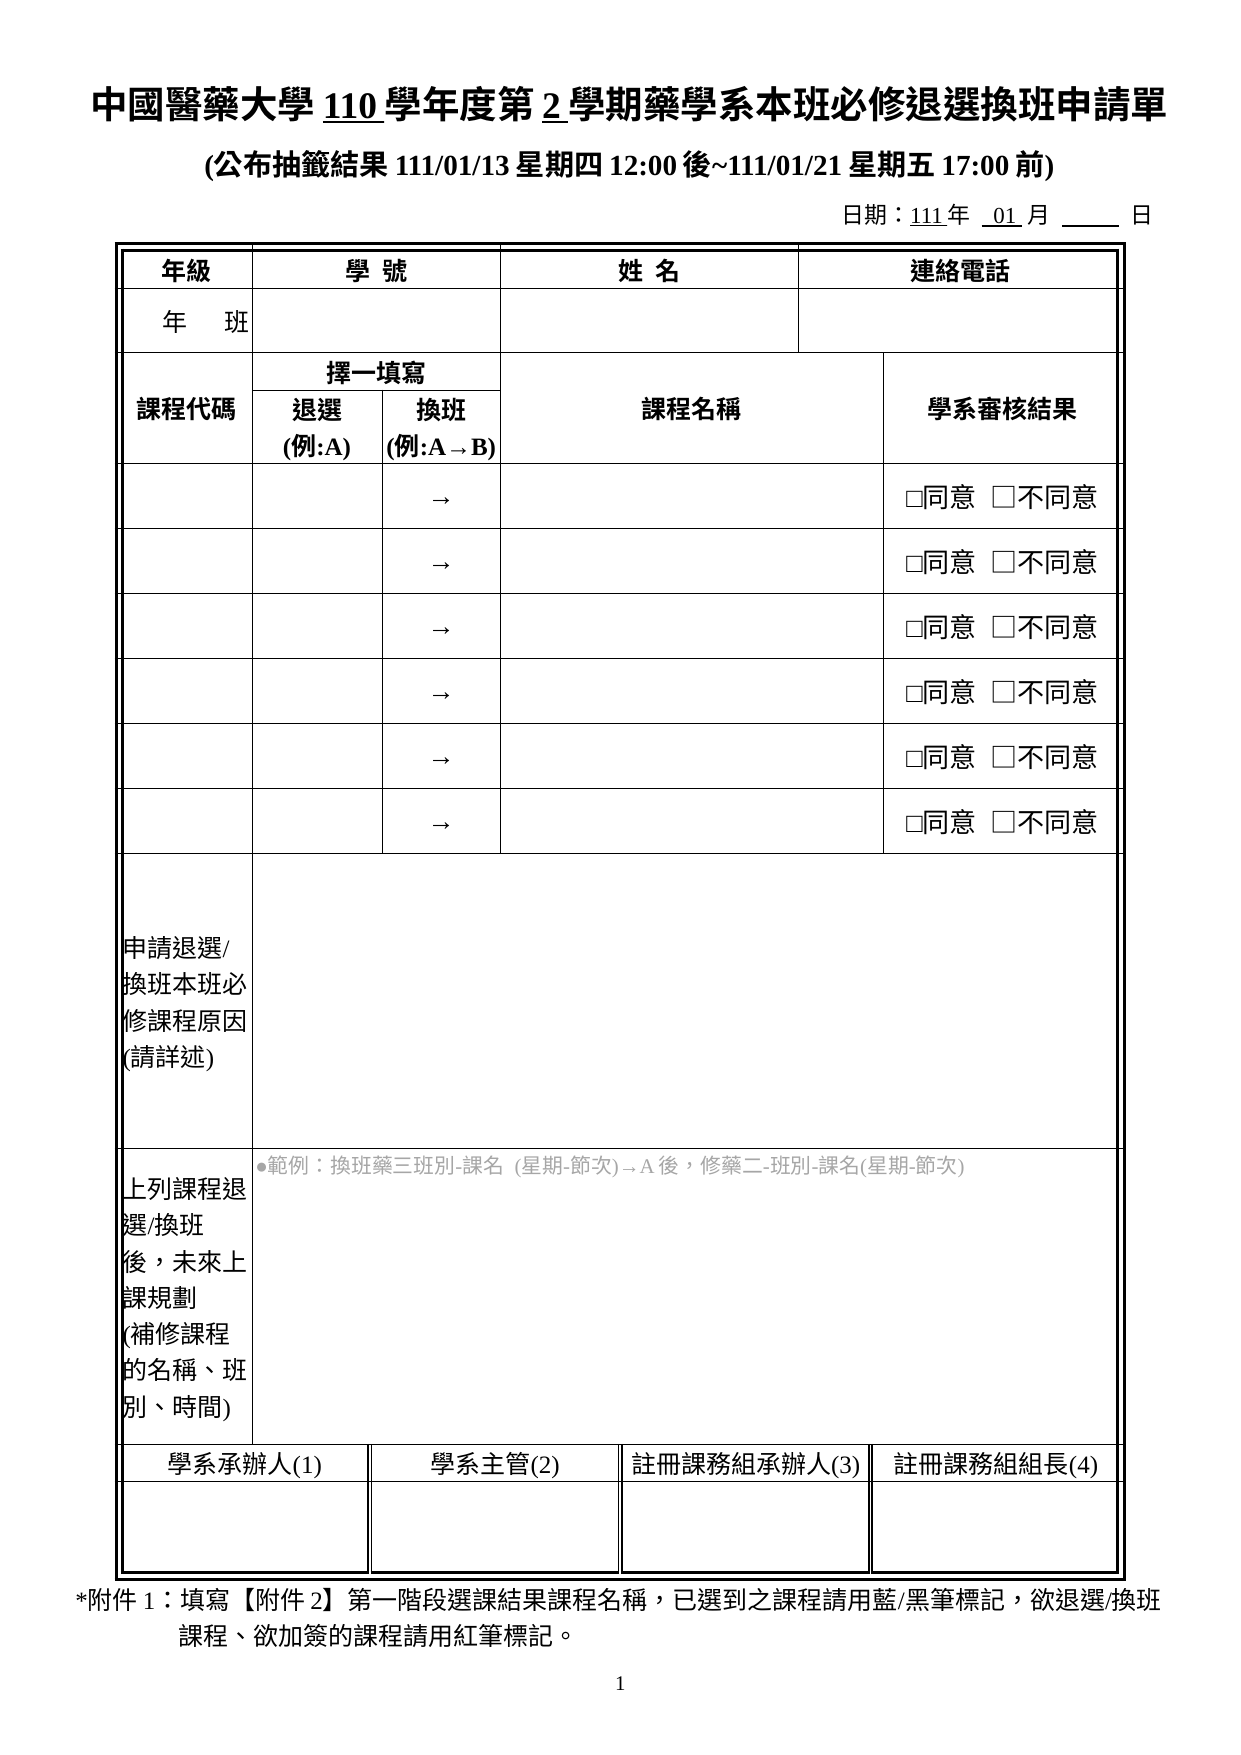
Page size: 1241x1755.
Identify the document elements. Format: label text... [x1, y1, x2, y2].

table_cell 換班 (例:A→B) [383, 391, 500, 463]
table_cell [124, 464, 252, 528]
table_cell □同意 □不同意 [884, 594, 1116, 658]
table_cell [253, 594, 382, 658]
table_cell 上列課程退選/換班後，未來上課規劃 (補修課程的名稱、班別、時間) [124, 1149, 252, 1444]
table_cell [501, 594, 883, 658]
table_cell [501, 659, 883, 723]
table_header 年級 [119, 245, 252, 288]
table_header [501, 245, 798, 249]
table_cell [253, 289, 500, 352]
table_cell [124, 724, 252, 788]
table_cell □同意 □不同意 [884, 464, 1116, 528]
table_cell [372, 1482, 618, 1571]
table_cell 註冊課務組組長(4) [873, 1445, 1116, 1481]
table_cell [124, 659, 252, 723]
table_cell 課程代碼 [124, 353, 252, 463]
table_cell → [383, 724, 500, 788]
table_cell [253, 789, 382, 853]
table_cell [501, 464, 883, 528]
table_cell [124, 529, 252, 593]
table_cell 退選 (例:A) [253, 391, 382, 463]
table_cell [623, 1482, 868, 1571]
text 中國醫藥大學110學年度第2學期藥學系本班必修退選換班申請單 [46, 75, 1212, 129]
table_cell [124, 1482, 367, 1571]
text *附件1：填寫【附件2】第一階段選課結果課程名稱，已選到之課程請用藍/黑筆標記，欲退選/換班課程、欲加簽的課程請用紅筆標記。 [75, 1581, 1176, 1653]
text (公布抽籤結果111/01/13星期四12:00後~111/01/21星期五17:00前) [46, 142, 1212, 184]
table_cell □同意 □不同意 [884, 659, 1116, 723]
table_header 姓 名 [501, 252, 798, 288]
table_header [253, 245, 500, 249]
table_cell □同意 □不同意 [884, 724, 1116, 788]
table_cell 課程名稱 [501, 353, 883, 463]
table_cell 註冊課務組承辦人(3) [623, 1445, 868, 1481]
table_cell 學系審核結果 [884, 353, 1116, 463]
table_cell → [383, 529, 500, 593]
table_cell [501, 529, 883, 593]
table_cell [124, 789, 252, 853]
table_cell [501, 724, 883, 788]
table_cell 學系承辦人(1) [124, 1445, 367, 1481]
table_cell □同意 □不同意 [884, 789, 1116, 853]
table_cell □同意 □不同意 [884, 529, 1116, 593]
table_cell [501, 789, 883, 853]
table_cell [253, 724, 382, 788]
table_header 學 號 [253, 252, 500, 288]
table_cell → [383, 464, 500, 528]
table_cell 申請退選/換班本班必修課程原因(請詳述) [124, 854, 252, 1148]
table_cell 學系主管(2) [372, 1445, 618, 1481]
table_cell [253, 529, 382, 593]
table_cell [873, 1482, 1116, 1571]
table_cell [124, 594, 252, 658]
table_header 連絡電話 [799, 245, 1121, 288]
table_cell → [383, 659, 500, 723]
table_cell [253, 659, 382, 723]
table_cell [501, 289, 798, 352]
table_cell ●範例：換班藥三班別-課名 (星期-節次)→A後，修藥二-班別-課名(星期-節次) [253, 1149, 1116, 1444]
table_cell [799, 289, 1116, 352]
table_cell → [383, 789, 500, 853]
table_cell [253, 464, 382, 528]
text 日期：111年 01 月 日 [46, 197, 1153, 230]
table_cell [253, 854, 1116, 1148]
table_cell → [383, 594, 500, 658]
table_cell 年 班 [124, 289, 252, 352]
table_cell 擇一填寫 [253, 353, 500, 389]
